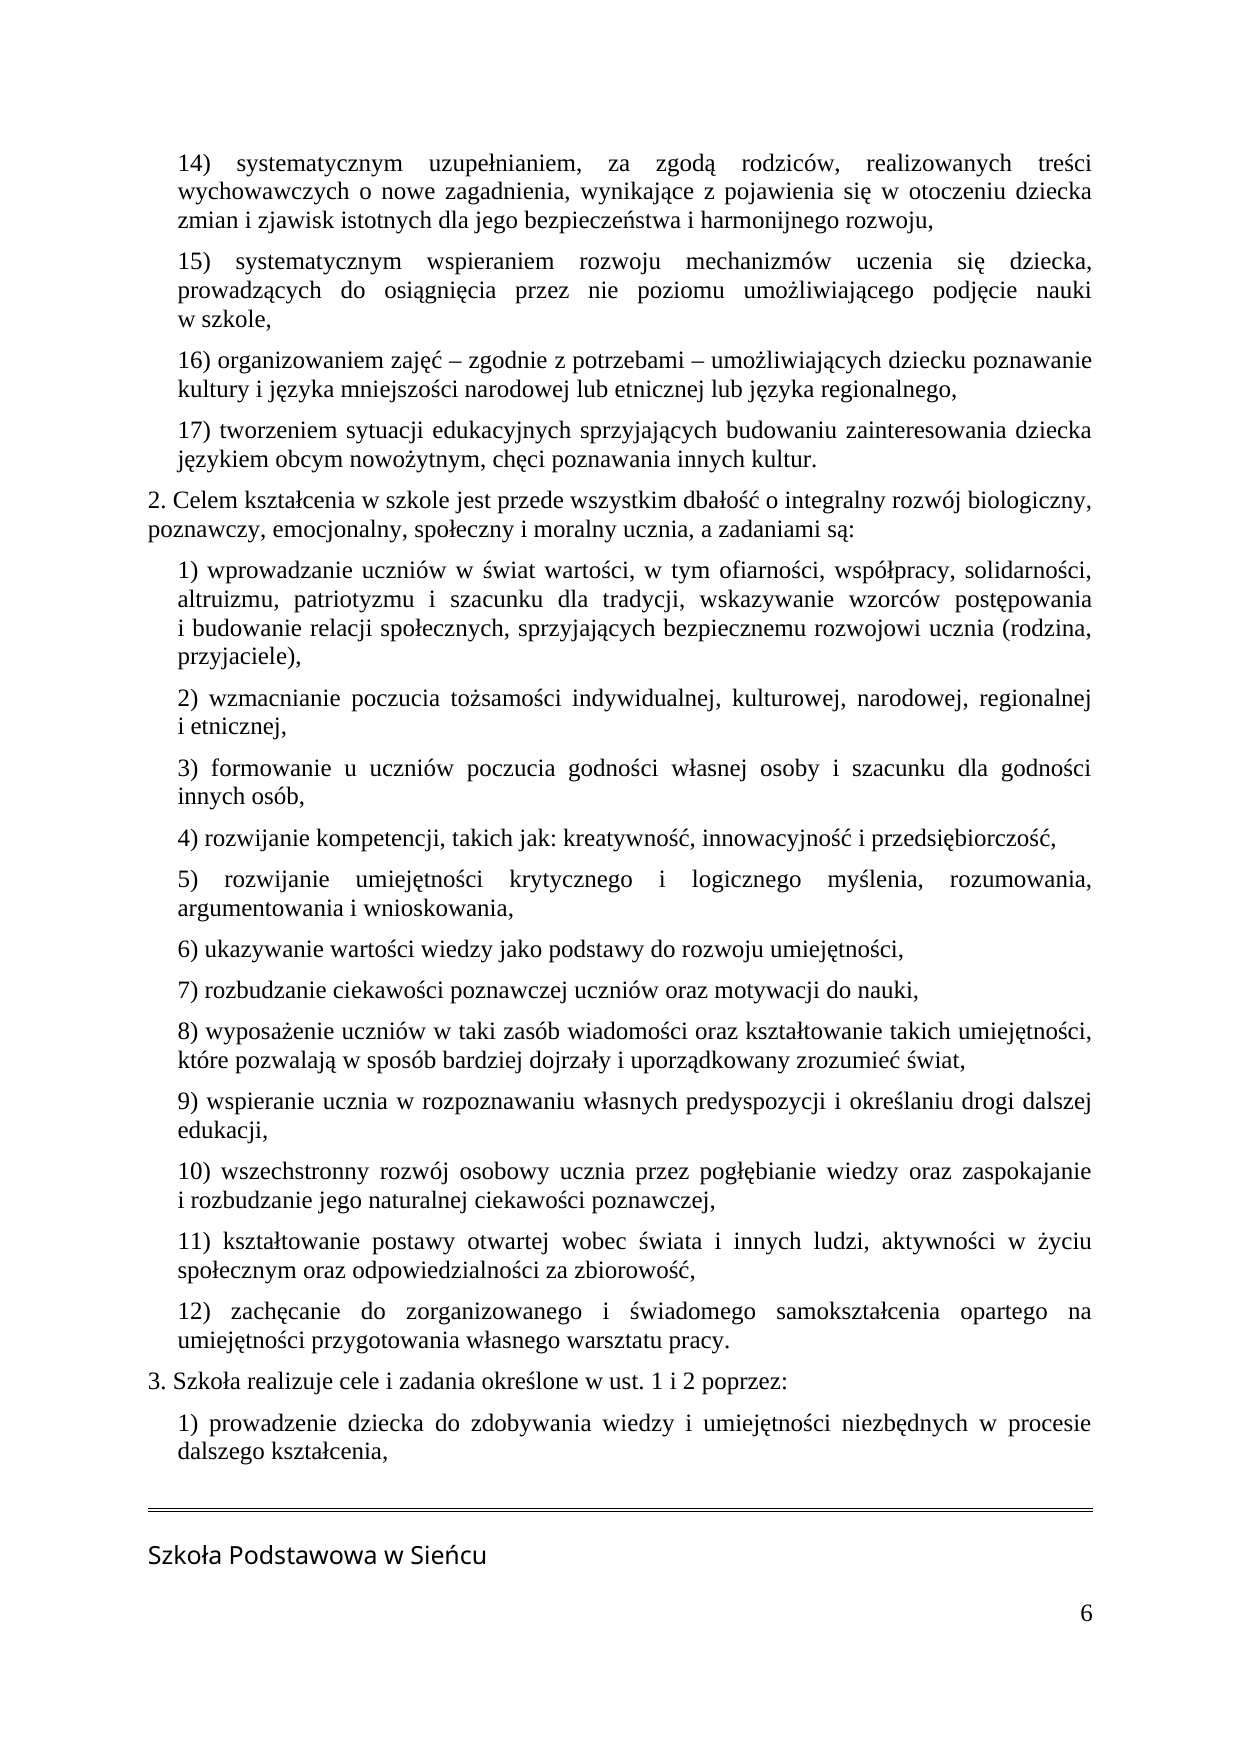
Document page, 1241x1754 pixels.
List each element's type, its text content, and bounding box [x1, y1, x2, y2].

text 11) kształtowanie postawy otwartej wobec świata i innych ludzi, aktywności w życiu społecznym oraz odpowiedzialności za zbiorowość, [177, 1226, 1093, 1284]
text 17) tworzeniem sytuacji edukacyjnych sprzyjających budowaniu zainteresowania dziecka językiem obcym nowożytnym, chęci poznawania innych kultur. [177, 415, 1093, 473]
text 2. Celem kształcenia w szkole jest przede wszystkim dbałość o integralny rozwój biologiczny, poznawczy, emocjonalny, społeczny i moralny ucznia, a zadaniami są: [148, 485, 1093, 543]
text 8) wyposażenie uczniów w taki zasób wiadomości oraz kształtowanie takich umiejętności, które pozwalają w sposób bardziej dojrzały i uporządkowany zrozumieć świat, [177, 1016, 1093, 1074]
text 10) wszechstronny rozwój osobowy ucznia przez pogłębianie wiedzy oraz zaspokajanie i rozbudzanie jego naturalnej ciekawości poznawczej, [177, 1156, 1093, 1214]
text 16) organizowaniem zajęć – zgodnie z potrzebami – umożliwiających dziecku poznawanie kultury i języka mniejszości narodowej lub etnicznej lub języka regionalnego, [177, 345, 1093, 403]
text 3) formowanie u uczniów poczucia godności własnej osoby i szacunku dla godności innych osób, [177, 753, 1093, 810]
text 2) wzmacnianie poczucia tożsamości indywidualnej, kulturowej, narodowej, regionalnej i etnicznej, [177, 683, 1093, 740]
text 3. Szkoła realizuje cele i zadania określone w ust. 1 i 2 poprzez: [148, 1366, 1093, 1395]
text 5) rozwijanie umiejętności krytycznego i logicznego myślenia, rozumowania, argumentowania i wnioskowania, [177, 864, 1093, 921]
text 9) wspieranie ucznia w rozpoznawaniu własnych predyspozycji i określaniu drogi dalszej edukacji, [177, 1086, 1093, 1144]
text 15) systematycznym wspieraniem rozwoju mechanizmów uczenia się dziecka, prowadzących do osiągnięcia przez nie poziomu umożliwiającego podjęcie nauki w szkole, [177, 246, 1093, 333]
text 1) wprowadzanie uczniów w świat wartości, w tym ofiarności, współpracy, solidarności, altruizmu, patriotyzmu i szacunku dla tradycji, wskazywanie wzorców postępowania i budowanie relacji społecznych, sprzyjających bezpiecznemu rozwojowi ucznia (rodzina, przyjaciele), [177, 555, 1093, 670]
text 7) rozbudzanie ciekawości poznawczej uczniów oraz motywacji do nauki, [177, 975, 1093, 1004]
text 12) zachęcanie do zorganizowanego i świadomego samokształcenia opartego na umiejętności przygotowania własnego warsztatu pracy. [177, 1296, 1093, 1354]
text 6) ukazywanie wartości wiedzy jako podstawy do rozwoju umiejętności, [177, 934, 1093, 963]
text 14) systematycznym uzupełnianiem, za zgodą rodziców, realizowanych treści wychowawczych o nowe zagadnienia, wynikające z pojawienia się w otoczeniu dziecka zmian i zjawisk istotnych dla jego bezpieczeństwa i harmonijnego rozwoju, [177, 148, 1093, 234]
text 4) rozwijanie kompetencji, takich jak: kreatywność, innowacyjność i przedsiębiorczość, [177, 823, 1093, 851]
text 1) prowadzenie dziecka do zdobywania wiedzy i umiejętności niezbędnych w procesie dalszego kształcenia, [177, 1408, 1093, 1465]
